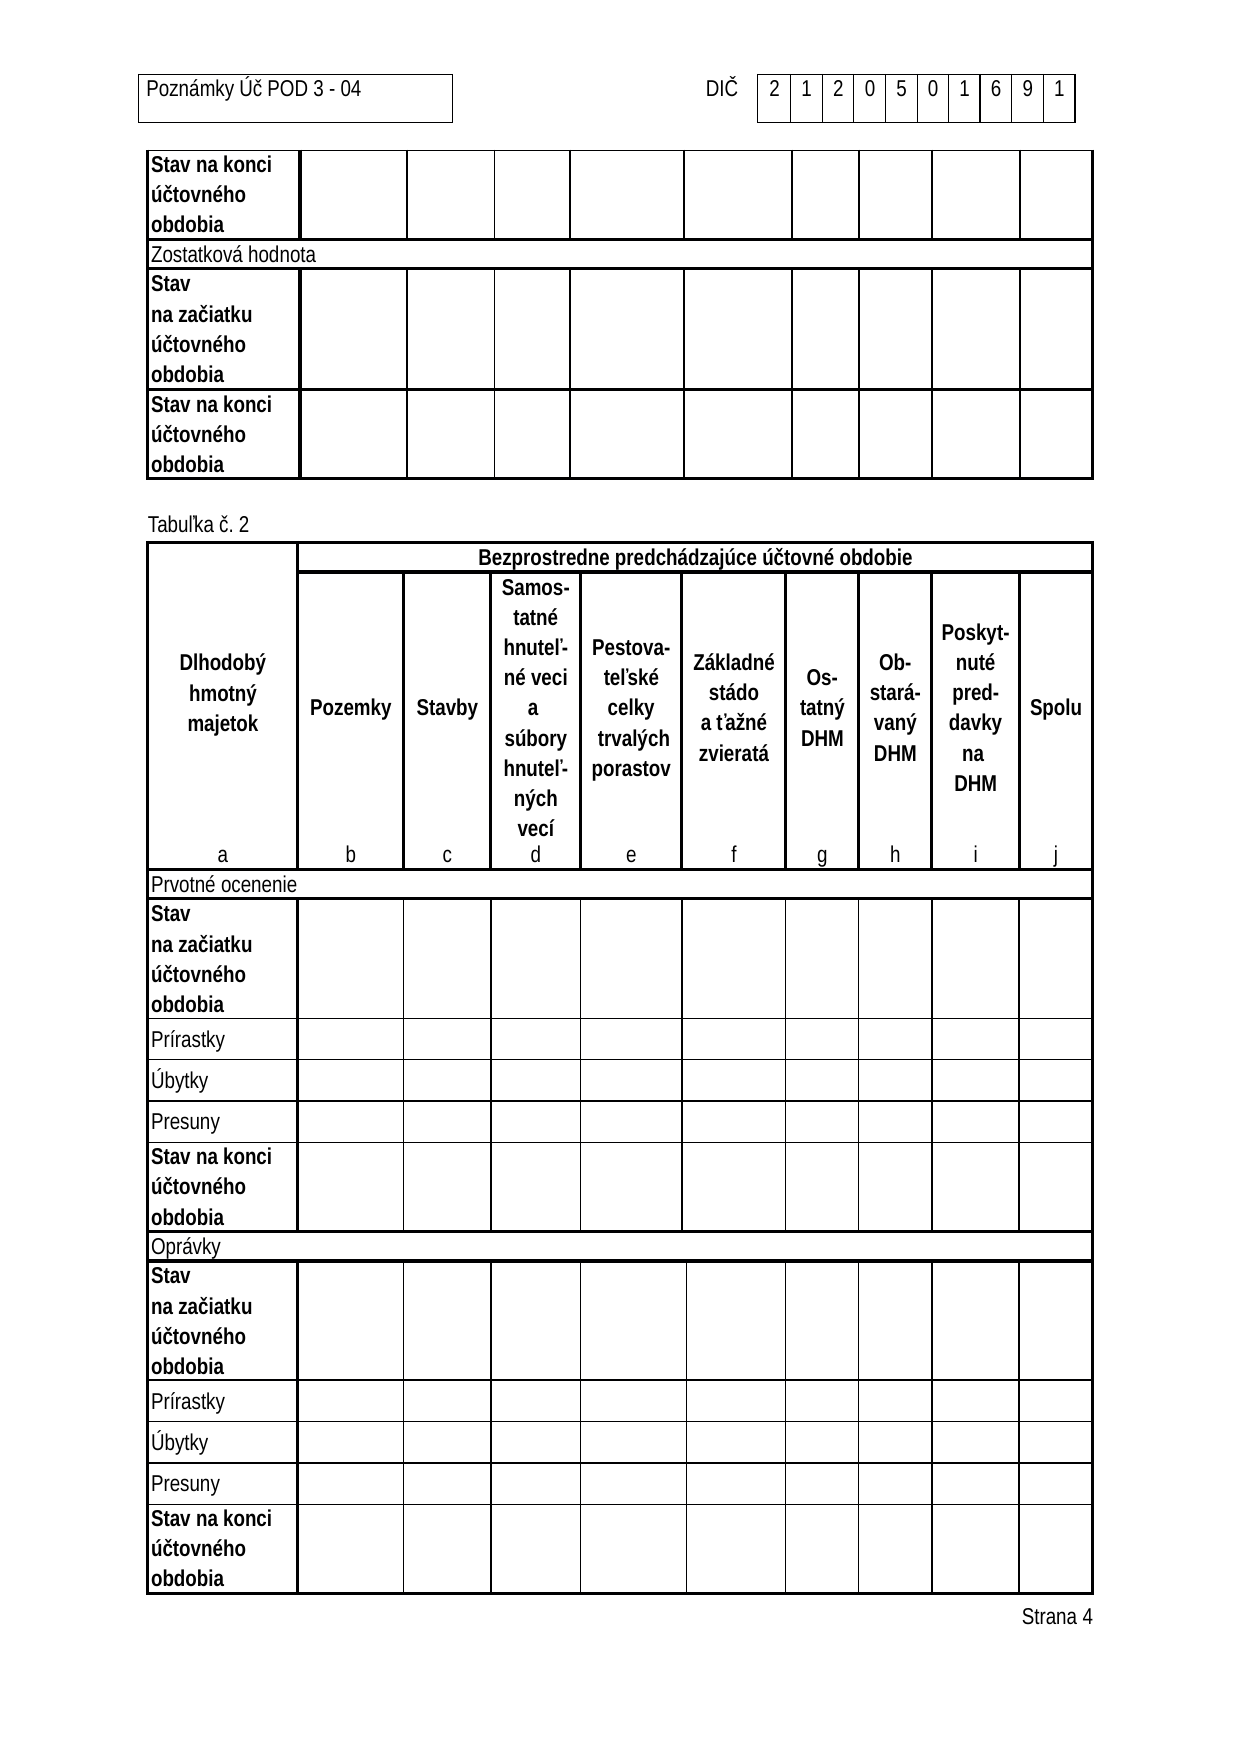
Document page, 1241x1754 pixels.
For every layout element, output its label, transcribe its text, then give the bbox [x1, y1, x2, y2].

table_cell [683, 1019, 785, 1059]
table_cell [299, 1422, 403, 1462]
table_cell [495, 270, 569, 387]
table_cell Samos-tatné hnuteľ-né veci a súbory hnuteľ-ných vecí [492, 574, 579, 841]
table_cell [793, 270, 858, 387]
table_cell h [860, 841, 930, 868]
table_cell [1020, 1263, 1091, 1379]
table_cell [786, 1102, 858, 1141]
table_cell [793, 151, 858, 238]
table_cell [687, 1381, 785, 1421]
table_cell [786, 1505, 858, 1592]
table_cell [683, 1143, 785, 1230]
table_cell Stav na začiatku účtovného obdobia [149, 1263, 296, 1379]
table_cell [581, 1263, 686, 1379]
table_cell [1020, 1143, 1091, 1230]
table_cell [859, 1019, 931, 1059]
table_cell [404, 1505, 490, 1592]
table_cell [786, 900, 858, 1017]
table_cell [404, 1143, 490, 1230]
table_cell Os-tatný DHM [787, 574, 857, 841]
table_cell [859, 1422, 931, 1462]
table_cell [404, 1019, 490, 1059]
table_cell [404, 900, 490, 1017]
table_cell [299, 1102, 403, 1141]
table_cell [933, 1422, 1018, 1462]
table_cell [581, 1019, 681, 1059]
table_cell [492, 1464, 580, 1503]
table_cell [683, 1060, 785, 1100]
table_cell [1021, 151, 1091, 238]
table_cell [492, 1422, 580, 1462]
table_cell [581, 900, 681, 1017]
table_header Bezprostredne predchádzajúce účtovné obdobie [299, 544, 1091, 570]
table_cell [859, 1060, 931, 1100]
table_cell [860, 391, 931, 477]
table_cell Prírastky [149, 1381, 296, 1421]
table_cell [933, 151, 1019, 238]
table_cell g [787, 841, 857, 868]
table_cell [1020, 1381, 1091, 1421]
table_cell [492, 1505, 580, 1592]
table_cell [685, 151, 791, 238]
table_cell Stavby [405, 574, 489, 841]
table_cell Pestova-teľské celky trvalých porastov [582, 574, 680, 841]
table_cell [404, 1263, 490, 1379]
table_cell [683, 1102, 785, 1141]
table_cell [495, 151, 569, 238]
table_cell [299, 1381, 403, 1421]
table_cell j [1021, 841, 1091, 868]
table_cell Poskyt-nuté pred-davky na DHM [933, 574, 1018, 841]
table_cell Ob-stará-vaný DHM [860, 574, 930, 841]
table_cell Stav na konci účtovného obdobia [149, 151, 298, 238]
table_cell [933, 1102, 1018, 1141]
table_cell [495, 391, 569, 477]
table_cell [581, 1422, 686, 1462]
table_cell f [683, 841, 784, 868]
table_cell Prvotné ocenenie [149, 871, 1091, 897]
table_cell [302, 270, 406, 387]
table_cell [299, 1060, 403, 1100]
table_cell Presuny [149, 1464, 296, 1503]
table_cell i [933, 841, 1018, 868]
table_cell [933, 1505, 1018, 1592]
table_cell [933, 1263, 1018, 1379]
table_cell [299, 1019, 403, 1059]
table_cell [1020, 1422, 1091, 1462]
table_cell [404, 1422, 490, 1462]
table_cell b [299, 841, 402, 868]
table_cell [492, 1263, 580, 1379]
table_cell Úbytky [149, 1422, 296, 1462]
table_cell [492, 1060, 580, 1100]
table_cell [687, 1505, 785, 1592]
table_cell [404, 1060, 490, 1100]
table_cell a [149, 841, 296, 868]
table_cell Stav na konci účtovného obdobia [149, 391, 298, 477]
table_cell [408, 391, 494, 477]
table_cell [859, 1102, 931, 1141]
table_cell [492, 900, 580, 1017]
table_cell [933, 270, 1019, 387]
table_cell [581, 1464, 686, 1503]
table_cell [933, 1143, 1018, 1230]
table_cell Stav na konci účtovného obdobia [149, 1505, 296, 1592]
table_cell [933, 1060, 1018, 1100]
table_cell [1021, 270, 1091, 387]
table_cell [581, 1381, 686, 1421]
table_cell [581, 1060, 681, 1100]
table_cell [859, 1263, 931, 1379]
table_cell [685, 391, 791, 477]
table_cell [786, 1464, 858, 1503]
table_cell [408, 270, 494, 387]
table_cell Pozemky [299, 574, 402, 841]
table_cell [299, 1143, 403, 1230]
table_cell [786, 1381, 858, 1421]
table_cell [685, 270, 791, 387]
table_cell [786, 1143, 858, 1230]
table_cell e [582, 841, 680, 868]
table_cell Stav na začiatku účtovného obdobia [149, 900, 296, 1017]
table_cell [859, 900, 931, 1017]
table_cell [859, 1464, 931, 1503]
table_cell [302, 391, 406, 477]
text Tabuľka č. 2 [148, 511, 1093, 537]
table_cell [683, 900, 785, 1017]
table_cell c [405, 841, 489, 868]
table_cell [860, 270, 931, 387]
table_cell [1020, 1505, 1091, 1592]
table_cell [492, 1143, 580, 1230]
table_cell [933, 391, 1019, 477]
table_cell [302, 151, 406, 238]
table_cell Zostatková hodnota [149, 241, 1091, 267]
table_cell Prírastky [149, 1019, 296, 1059]
table_cell [492, 1381, 580, 1421]
table_cell [1020, 1102, 1091, 1141]
table_cell Základné stádo a ťažné zvieratá [683, 574, 784, 841]
table_cell [933, 1019, 1018, 1059]
table_cell [687, 1464, 785, 1503]
table_cell [933, 900, 1018, 1017]
table_cell [1021, 391, 1091, 477]
table_cell [299, 1505, 403, 1592]
table_cell [571, 270, 683, 387]
table_cell [581, 1102, 681, 1141]
table_cell [571, 151, 683, 238]
table_cell [299, 1263, 403, 1379]
table_cell Spolu [1021, 574, 1091, 841]
table_cell [404, 1381, 490, 1421]
table_cell [581, 1143, 681, 1230]
table_cell [408, 151, 494, 238]
table_cell [1020, 1019, 1091, 1059]
table_cell [786, 1060, 858, 1100]
table_cell Oprávky [149, 1233, 1091, 1259]
table_cell [859, 1143, 931, 1230]
table_cell [859, 1381, 931, 1421]
table_cell [571, 391, 683, 477]
table_cell Presuny [149, 1102, 296, 1141]
table_cell [299, 1464, 403, 1503]
table_header Dlhodobý hmotný majetok [149, 544, 296, 841]
table_cell [581, 1505, 686, 1592]
table_cell [1020, 1464, 1091, 1503]
table_cell [404, 1464, 490, 1503]
table_cell [299, 900, 403, 1017]
table_cell [1020, 900, 1091, 1017]
table_cell Stav na konci účtovného obdobia [149, 1143, 296, 1230]
table_cell [860, 151, 931, 238]
table_cell Stav na začiatku účtovného obdobia [149, 270, 298, 387]
table_cell [404, 1102, 490, 1141]
table_cell [786, 1019, 858, 1059]
table_cell [687, 1263, 785, 1379]
table_cell [859, 1505, 931, 1592]
table_cell [933, 1464, 1018, 1503]
table_cell [1020, 1060, 1091, 1100]
table_cell [492, 1019, 580, 1059]
table_cell [687, 1422, 785, 1462]
table_cell Úbytky [149, 1060, 296, 1100]
table_cell d [492, 841, 579, 868]
table_cell [492, 1102, 580, 1141]
table_cell [786, 1422, 858, 1462]
table_cell [793, 391, 858, 477]
table_cell [933, 1381, 1018, 1421]
table_cell [786, 1263, 858, 1379]
